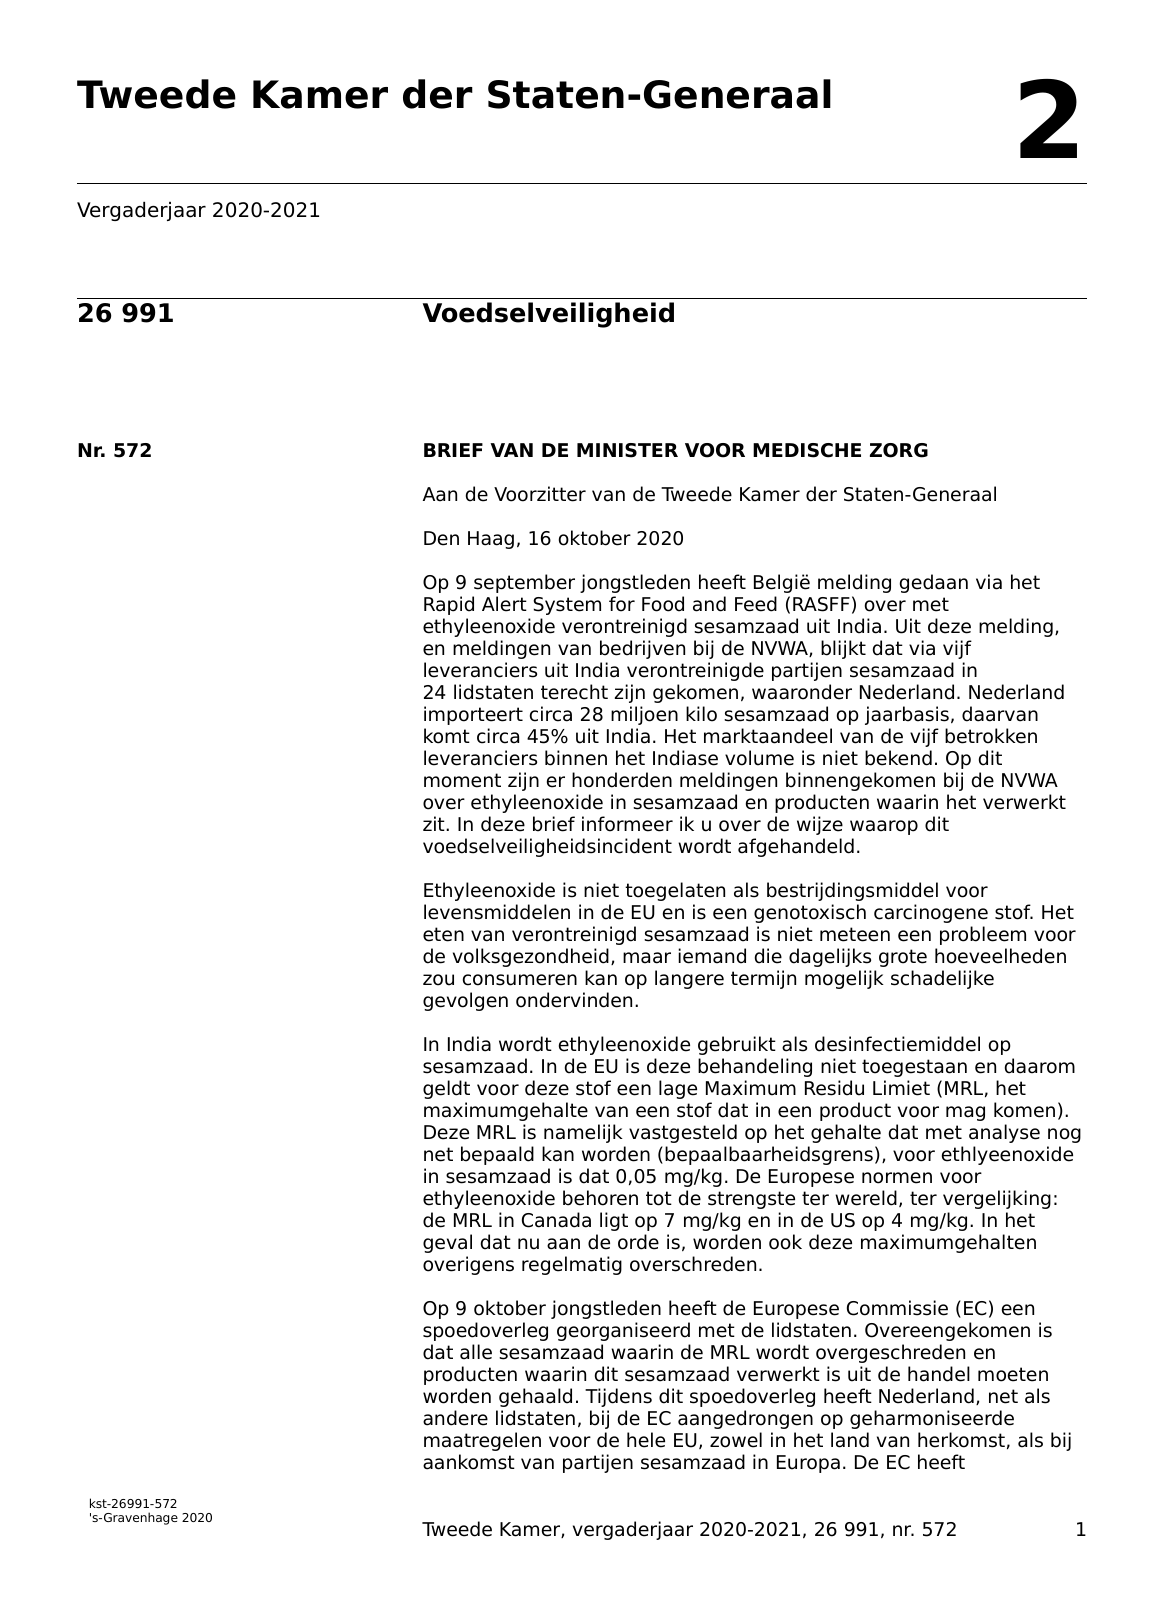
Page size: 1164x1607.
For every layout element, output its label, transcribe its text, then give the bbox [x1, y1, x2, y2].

subtitle 26 991 Voedselveiligheid [77, 299, 1087, 329]
text Ethyleenoxide is niet toegelaten als bestrijdingsmiddel voor levensmiddelen in de EU en is een genotoxisch carcinogene stof. Het eten van verontreinigd sesamzaad is niet meteen een probleem voor de volksgezondheid, maar iemand die dagelijks grote hoeveelheden zou consumeren kan op langere termijn mogelijk schadelijke gevolgen ondervinden. [422, 880, 1087, 1012]
text Aan de Voorzitter van de Tweede Kamer der Staten-Generaal [422, 484, 1087, 506]
text Den Haag, 16 oktober 2020 [422, 528, 1087, 550]
text 's-Gravenhage 2020 [88, 1511, 323, 1525]
text Op 9 oktober jongstleden heeft de Europese Commissie (EC) een spoedoverleg georganiseerd met de lidstaten. Overeengekomen is dat alle sesamzaad waarin de MRL wordt overgeschreden en producten waarin dit sesamzaad verwerkt is uit de handel moeten worden gehaald. Tijdens dit spoedoverleg heeft Nederland, net als andere lidstaten, bij de EC aangedrongen op geharmoniseerde maatregelen voor de hele EU, zowel in het land van herkomst, als bij aankomst van partijen sesamzaad in Europa. De EC heeft [422, 1298, 1087, 1474]
table_header Tweede Kamer der Staten-Generaal [77, 59, 886, 183]
subtitle Nr. 572 BRIEF VAN DE MINISTER VOOR MEDISCHE ZORG [77, 440, 1087, 462]
text Op 9 september jongstleden heeft België melding gedaan via het Rapid Alert System for Food and Feed (RASFF) over met ethyleenoxide verontreinigd sesamzaad uit India. Uit deze melding, en meldingen van bedrijven bij de NVWA, blijkt dat via vijf leveranciers uit India verontreinigde partijen sesamzaad in 24 lidstaten terecht zijn gekomen, waaronder Nederland. Nederland importeert circa 28 miljoen kilo sesamzaad op jaarbasis, daarvan komt circa 45% uit India. Het marktaandeel van de vijf betrokken leveranciers binnen het Indiase volume is niet bekend. Op dit moment zijn er honderden meldingen binnengekomen bij de NVWA over ethyleenoxide in sesamzaad en producten waarin het verwerkt zit. In deze brief informeer ik u over de wijze waarop dit voedselveiligheidsincident wordt afgehandeld. [422, 572, 1087, 858]
table_cell Vergaderjaar 2020-2021 [77, 184, 1087, 298]
table_header 2 [886, 59, 1087, 183]
text In India wordt ethyleenoxide gebruikt als desinfectiemiddel op sesamzaad. In de EU is deze behandeling niet toegestaan en daarom geldt voor deze stof een lage Maximum Residu Limiet (MRL, het maximumgehalte van een stof dat in een product voor mag komen). Deze MRL is namelijk vastgesteld op het gehalte dat met analyse nog net bepaald kan worden (bepaalbaarheidsgrens), voor ethlyeenoxide in sesamzaad is dat 0,05 mg/kg. De Europese normen voor ethyleenoxide behoren tot de strengste ter wereld, ter vergelijking: de MRL in Canada ligt op 7 mg/kg en in de US op 4 mg/kg. In het geval dat nu aan de orde is, worden ook deze maximumgehalten overigens regelmatig overschreden. [422, 1034, 1087, 1276]
text kst-26991-572 [88, 1497, 323, 1511]
